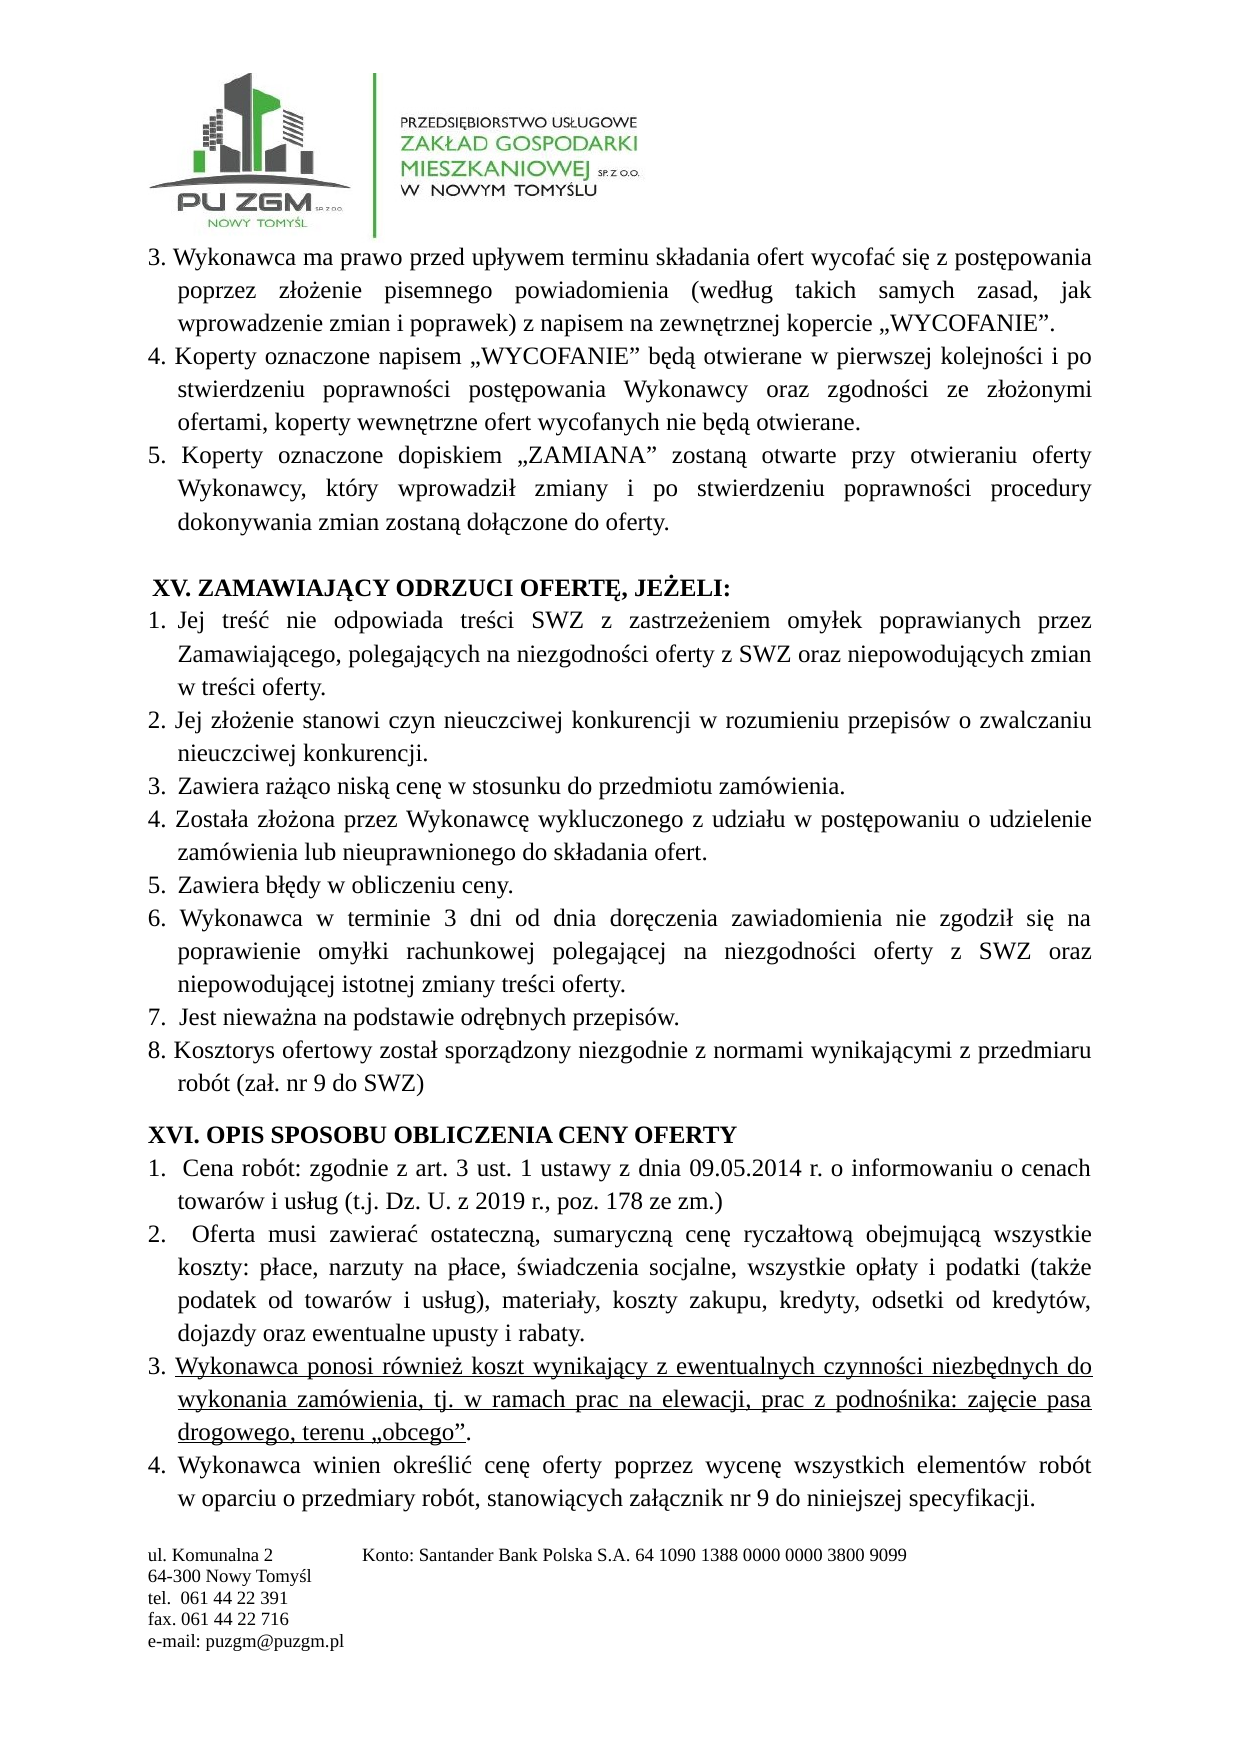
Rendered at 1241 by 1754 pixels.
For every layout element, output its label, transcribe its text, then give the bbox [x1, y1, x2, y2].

text 2. Oferta musi zawierać ostateczną, sumaryczną cenę ryczałtową obejmującą wszystkie koszty: płace, narzuty na płace, świadczenia socjalne, wszystkie opłaty i podatki (także podatek od towarów i usług), materiały, koszty zakupu, kredyty, odsetki od kredytów, dojazdy oraz ewentualne upusty i rabaty. [148, 1219, 1093, 1347]
text XV. ZAMAWIAJĄCY ODRZUCI OFERTĘ, JEŻELI: [152, 573, 1093, 601]
text 3. Wykonawca ma prawo przed upływem terminu składania ofert wycofać się z postępowania poprzez złożenie pisemnego powiadomienia (według takich samych zasad, jak wprowadzenie zmian i poprawek) z napisem na zewnętrznej kopercie „WYCOFANIE”. [148, 242, 1093, 337]
text 3. Zawiera rażąco niską cenę w stosunku do przedmiotu zamówienia. [148, 771, 1093, 799]
text 6. Wykonawca w terminie 3 dni od dnia doręczenia zawiadomienia nie zgodził się na poprawienie omyłki rachunkowej polegającej na niezgodności oferty z SWZ oraz niepowodującej istotnej zmiany treści oferty. [148, 903, 1093, 998]
text 8. Kosztorys ofertowy został sporządzony niezgodnie z normami wynikającymi z przedmiaru robót (zał. nr 9 do SWZ) [148, 1035, 1093, 1097]
text 4. Została złożona przez Wykonawcę wykluczonego z udziału w postępowaniu o udzielenie zamówienia lub nieuprawnionego do składania ofert. [148, 804, 1093, 866]
text 3. Wykonawca ponosi również koszt wynikający z ewentualnych czynności niezbędnych do wykonania zamówienia, tj. w ramach prac na elewacji, prac z podnośnika: zajęcie pasa drogowego, terenu „obcego”. [148, 1351, 1093, 1446]
text 1. Cena robót: zgodnie z art. 3 ust. 1 ustawy z dnia 09.05.2014 r. o informowaniu o cenach towarów i usług (t.j. Dz. U. z 2019 r., poz. 178 ze zm.) [148, 1153, 1093, 1214]
text XVI. OPIS SPOSOBU OBLICZENIA CENY OFERTY [148, 1120, 1093, 1148]
picture [147, 73, 655, 243]
text 1. Jej treść nie odpowiada treści SWZ z zastrzeżeniem omyłek poprawianych przez Zamawiającego, polegających na niezgodności oferty z SWZ oraz niepowodujących zmian w treści oferty. [148, 606, 1093, 700]
text 2. Jej złożenie stanowi czyn nieuczciwej konkurencji w rozumieniu przepisów o zwalczaniu nieuczciwej konkurencji. [148, 705, 1093, 766]
text 7. Jest nieważna na podstawie odrębnych przepisów. [148, 1002, 1093, 1031]
text 5. Zawiera błędy w obliczeniu ceny. [148, 870, 1093, 898]
text 5. Koperty oznaczone dopiskiem „ZAMIANA” zostaną otwarte przy otwieraniu oferty Wykonawcy, który wprowadził zmiany i po stwierdzeniu poprawności procedury dokonywania zmian zostaną dołączone do oferty. [148, 441, 1093, 535]
text 4. Wykonawca winien określić cenę oferty poprzez wycenę wszystkich elementów robót w oparciu o przedmiary robót, stanowiących załącznik nr 9 do niniejszej specyfikacji. [148, 1450, 1093, 1512]
text 4. Koperty oznaczone napisem „WYCOFANIE” będą otwierane w pierwszej kolejności i po stwierdzeniu poprawności postępowania Wykonawcy oraz zgodności ze złożonymi ofertami, koperty wewnętrzne ofert wycofanych nie będą otwierane. [148, 341, 1093, 436]
